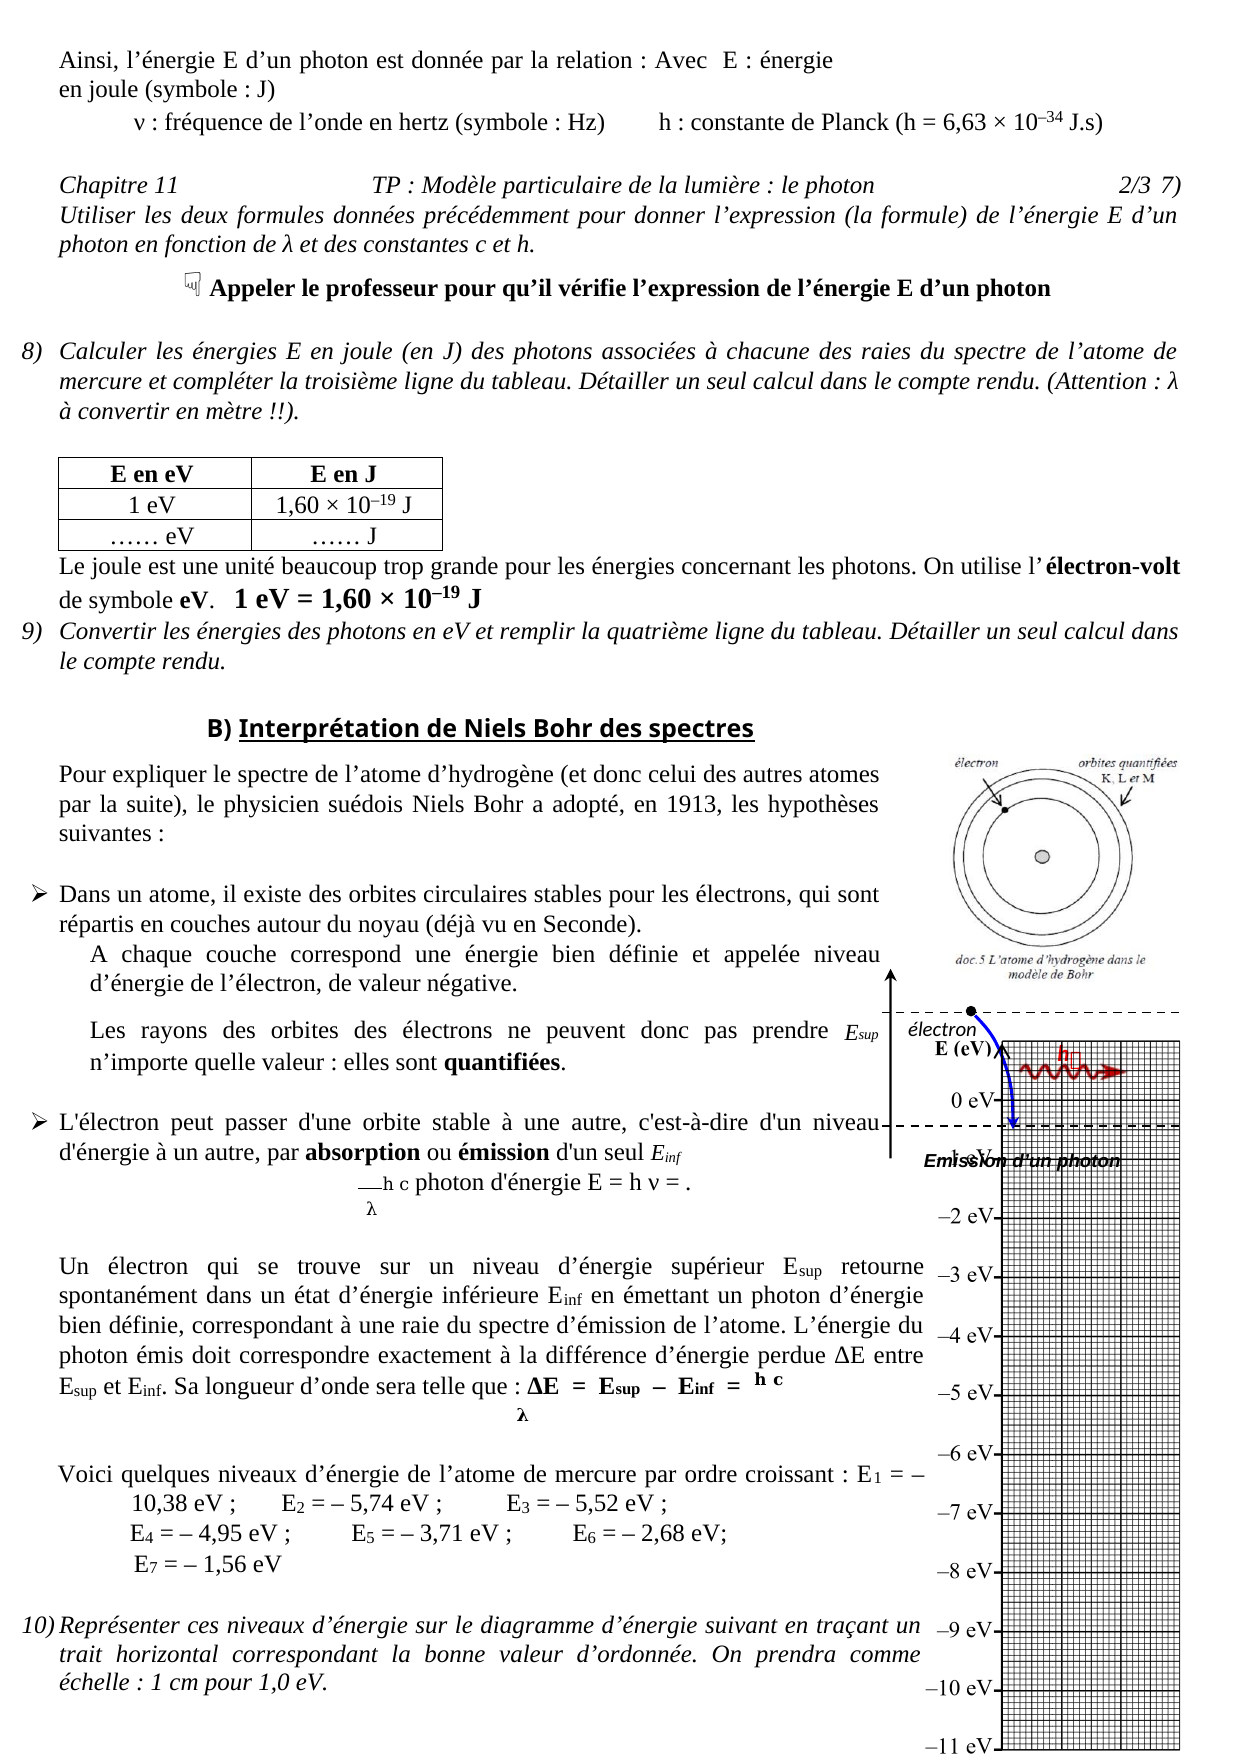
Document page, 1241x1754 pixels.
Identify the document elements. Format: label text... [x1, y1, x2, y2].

text h c photon d'énergie E = h ν = . [88, 1167, 924, 1196]
text Un électron qui se trouve sur un niveau d’énergie supérieur Esup retourne spontanément dans un état d’énergie inférieure Einf en émettant un photon d’énergie bien définie, correspondant à une raie du spectre d’émission de l’atome. L’énergie du photon émis doit correspondre exactement à la différence d’énergie perdue ΔE entre Esup et Einf. Sa longueur d’onde sera telle que : ΔE = Esup – Einf = 𝐡 𝐜 [58, 1251, 924, 1399]
text E4 = – 4,95 eV ; E5 = – 3,71 eV ; E6 = – 2,68 eV; [59, 1518, 924, 1547]
text λ [365, 1197, 924, 1219]
list L'électron peut passer d'une orbite stable à une autre, c'est-à-dire d'un niveau d'énergie à un autre, par absorption ou émission d'un seul Einf [29, 1107, 924, 1166]
text Les rayons des orbites des électrons ne peuvent donc pas prendre Esup n’importe quelle valeur : elles sont quantifiées. [972, 1005, 1180, 1039]
table_cell 1 eV [59, 489, 251, 519]
table_header E en eV [59, 458, 251, 488]
picture [949, 754, 1182, 982]
text Ainsi, l’énergie E d’un photon est donnée par la relation : Avec E : énergie en joule (symbole : J) [58, 45, 834, 103]
table_cell …… eV [59, 520, 251, 550]
text A chaque couche correspond une énergie bien définie et appelée niveau d’énergie de l’électron, de valeur négative. [89, 939, 961, 997]
text  Appeler le professeur pour qu’il vérifie l’expression de l’énergie E d’un photon [59, 273, 1181, 303]
text B) Interprétation de Niels Bohr des spectres [206, 711, 1182, 745]
text Voici quelques niveaux d’énergie de l’atome de mercure par ordre croissant : E1 = – 10,38 eV ; E2 = – 5,74 eV ; E3 = – 5,52 eV ; [57, 1459, 924, 1517]
list Dans un atome, il existe des orbites circulaires stables pour les électrons, qui sont répartis en couches autour du noyau (déjà vu en Seconde). [29, 879, 949, 937]
table_cell 1,60 × 10–19 J [252, 489, 442, 519]
list Convertir les énergies des photons en eV et remplir la quatrième ligne du tableau. Détailler un seul calcul dans le compte rendu. [21, 616, 1182, 674]
text Les rayons des orbites des électrons ne peuvent donc pas prendre Esup n’importe quelle valeur : elles sont quantifiées. [892, 1005, 991, 1075]
list Représenter ces niveaux d’énergie sur le diagramme d’énergie suivant en traçant un trait horizontal correspondant la bonne valeur d’ordonnée. On prendra comme échelle : 1 cm pour 1,0 eV. [21, 1610, 924, 1696]
text Chapitre 11 TP : Modèle particulaire de la lumière : le photon 2/3 7) Utiliser les deux formules données précédemment pour donner l’expression (la formule) de l’énergie E d’un photon en fonction de λ et des constantes c et h. [59, 170, 1182, 258]
picture [924, 1039, 1181, 1754]
text 𝛌 [121, 1404, 924, 1425]
text ν : fréquence de l’onde en hertz (symbole : Hz) h : constante de Planck (h = 6,63 × 10–34 J.s) [58, 107, 1180, 136]
text E7 = – 1,56 eV [134, 1549, 924, 1577]
text Le joule est une unité beaucoup trop grande pour les énergies concernant les photons. On utilise l’électron-volt de symbole eV. 1 eV = 1,60 × 10–19 J [58, 551, 1180, 614]
table_header E en J [252, 458, 442, 488]
text Pour expliquer le spectre de l’atome d’hydrogène (et donc celui des autres atomes par la suite), le physicien suédois Niels Bohr a adopté, en 1913, les hypothèses suivantes : [58, 759, 949, 847]
text Les rayons des orbites des électrons ne peuvent donc pas prendre Esup n’importe quelle valeur : elles sont quantifiées. [89, 1005, 889, 1075]
table_cell …… J [252, 520, 442, 550]
list Calculer les énergies E en joule (en J) des photons associées à chacune des raies du spectre de l’atome de mercure et compléter la troisième ligne du tableau. Détailler un seul calcul dans le compte rendu. (Attention : λ à convertir en mètre !!). [21, 336, 1182, 424]
